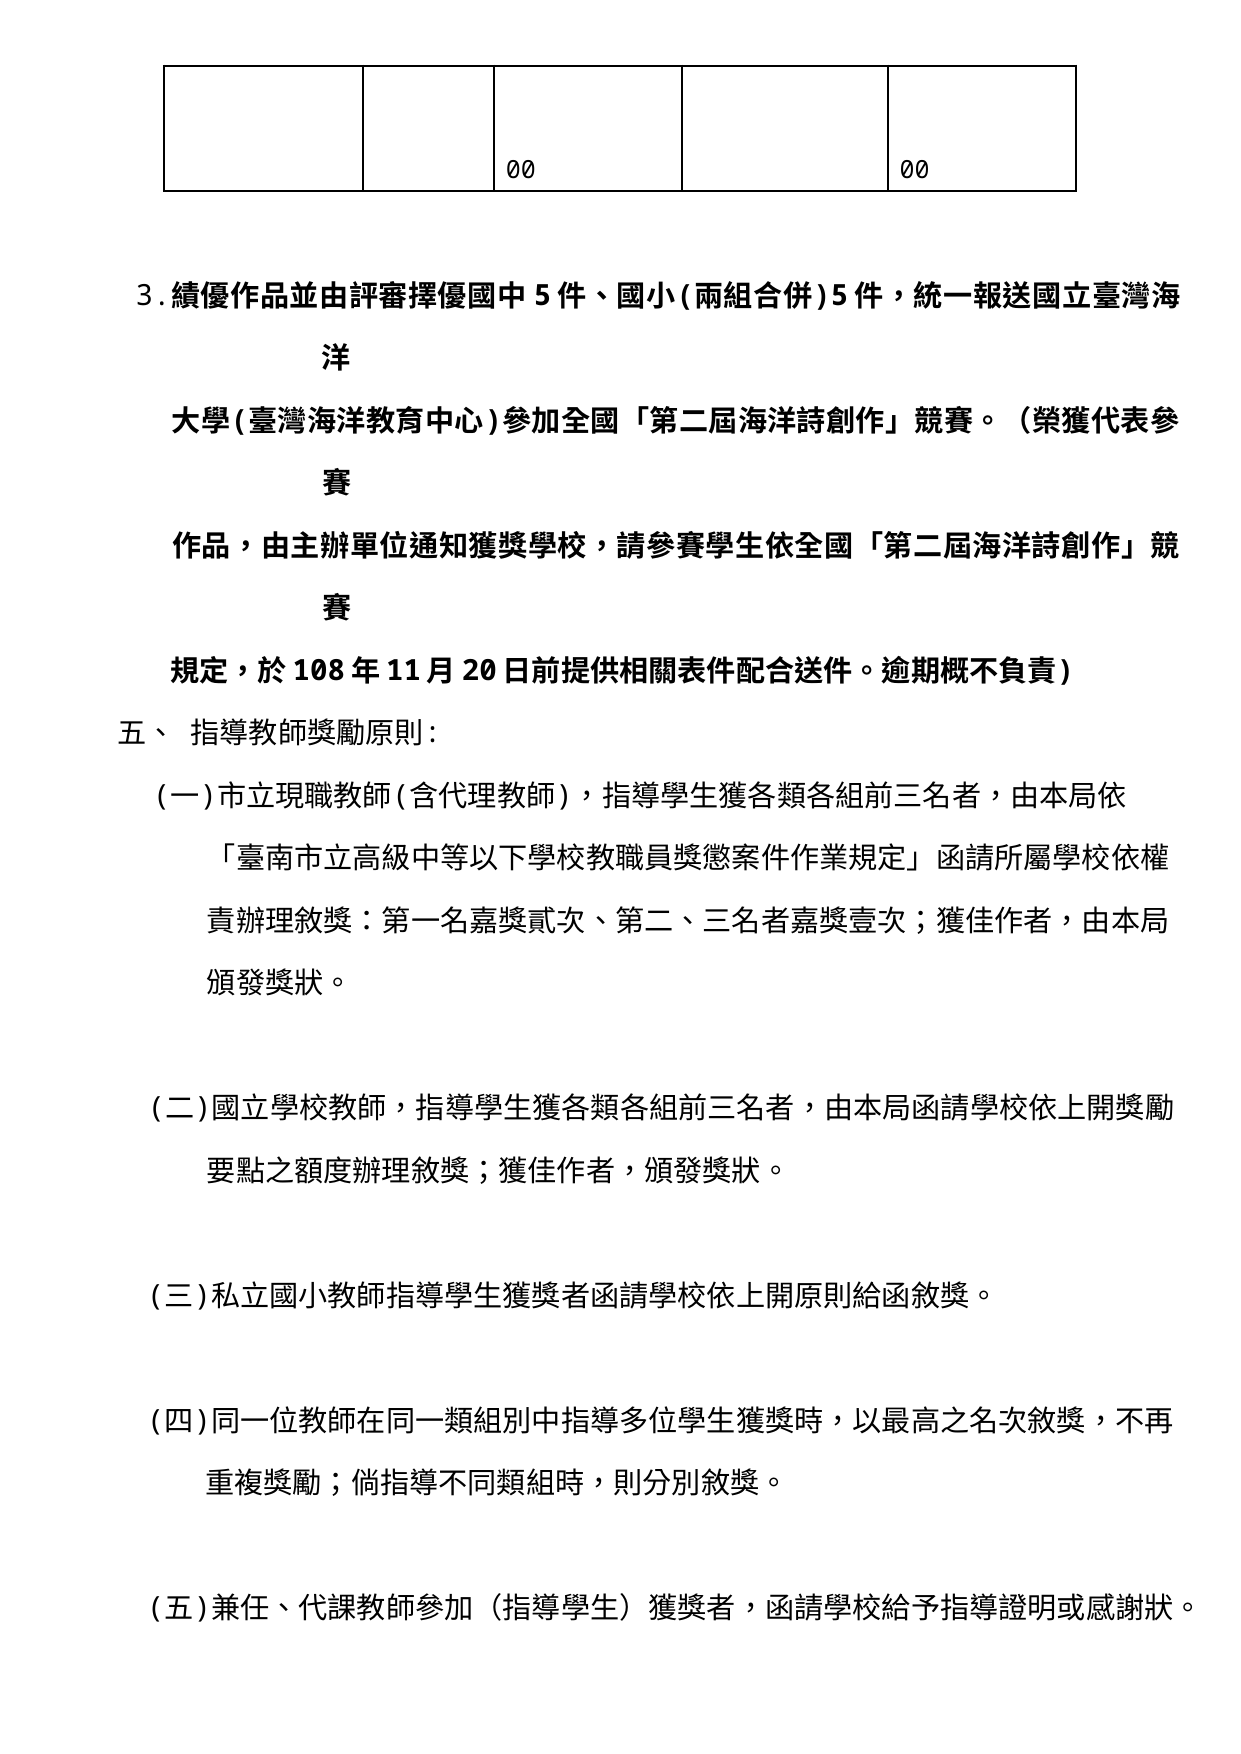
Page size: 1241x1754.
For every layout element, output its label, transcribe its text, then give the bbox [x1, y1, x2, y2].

table_cell [165, 67, 362, 189]
table_cell 00 [495, 67, 681, 189]
text 3.績優作品並由評審擇優國中5件、國小(兩組合併)5件，統一報送國立臺灣海洋 [117, 252, 1181, 377]
text (二)國立學校教師，指導學生獲各類各組前三名者，由本局函請學校依上開獎勵要點之額度辦理敘獎；獲佳作者，頒發獎狀。 [118, 1064, 1181, 1189]
text 五、 指導教師獎勵原則: [117, 689, 1181, 752]
text (四)同一位教師在同一類組別中指導多位學生獲獎時，以最高之名次敘獎，不再重複獎勵；倘指導不同類組時，則分別敘獎。 [117, 1377, 1181, 1502]
text (三)私立國小教師指導學生獲獎者函請學校依上開原則給函敘獎。 [117, 1252, 1181, 1314]
text 規定，於108年11月20日前提供相關表件配合送件。逾期概不負責) [117, 627, 1181, 689]
table_cell [364, 67, 493, 189]
table_cell 00 [889, 67, 1075, 189]
text 作品，由主辦單位通知獲獎學校，請參賽學生依全國「第二屆海洋詩創作」競賽 [117, 502, 1181, 627]
table_cell [683, 67, 887, 189]
text 大學(臺灣海洋教育中心)參加全國「第二屆海洋詩創作」競賽。（榮獲代表參賽 [117, 377, 1181, 502]
text (五)兼任、代課教師參加（指導學生）獲獎者，函請學校給予指導證明或感謝狀。 [117, 1564, 1181, 1627]
text (一)市立現職教師(含代理教師)，指導學生獲各類各組前三名者，由本局依「臺南市立高級中等以下學校教職員獎懲案件作業規定」函請所屬學校依權責辦理敘獎：第一名嘉獎貳次、第二、三名者嘉獎壹次；獲佳作者，由本局頒發獎狀。 [153, 752, 1181, 1002]
